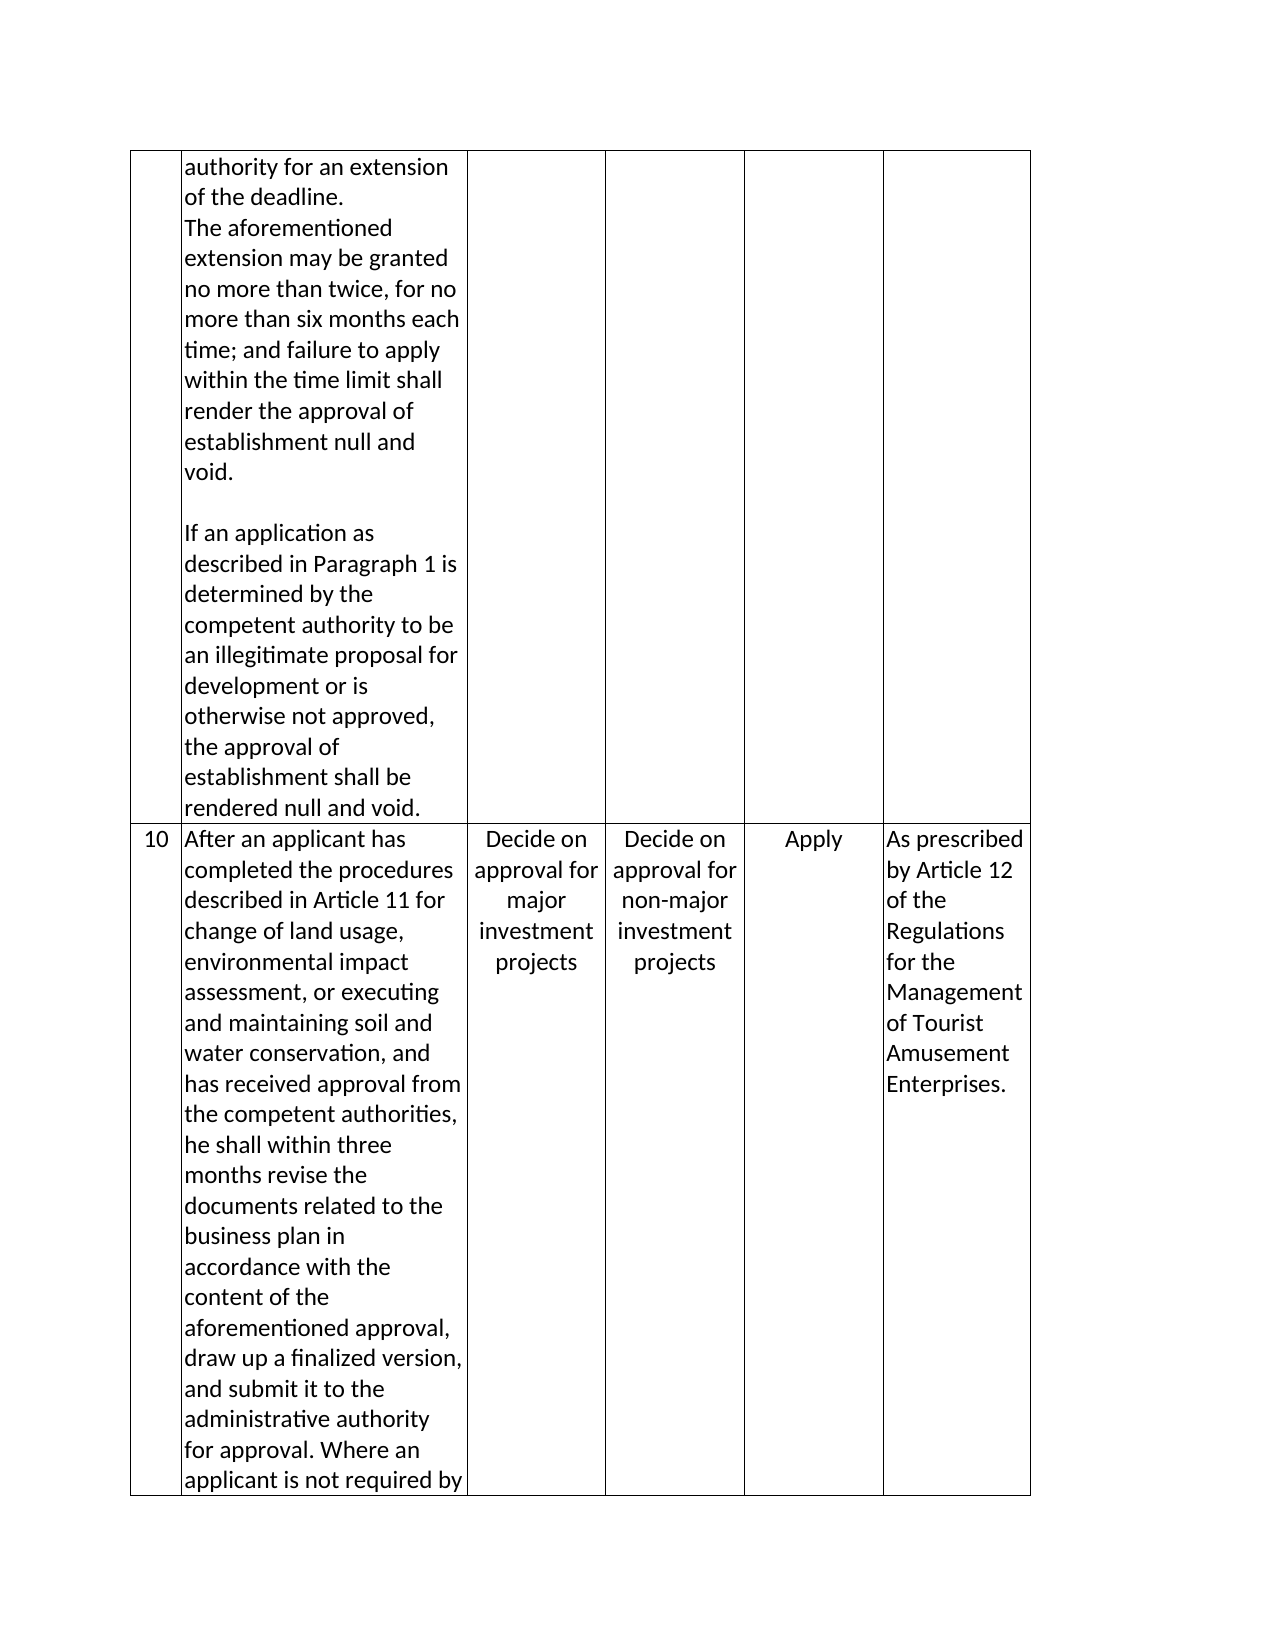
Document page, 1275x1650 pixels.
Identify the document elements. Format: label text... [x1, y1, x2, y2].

table_cell As prescribed by Article 12 of the Regulations for the Management of Tourist Amusement Enterprises. [884, 824, 1030, 1495]
table_cell authority for an extension of the deadline. The aforementioned extension may be granted no more than twice, for no more than six months each time; and failure to apply within the time limit shall render the approval of establishment null and void. If an application as described in Paragraph 1 is determined by the competent authority to be an illegitimate proposal for development or is otherwise not approved, the approval of establishment shall be rendered null and void. [182, 151, 467, 822]
table_cell [745, 151, 883, 822]
table_cell Decide on approval for non-major investment projects [606, 824, 744, 1495]
table_cell [884, 151, 1030, 822]
table_cell [606, 151, 744, 822]
table_cell Decide on approval for major investment projects [468, 824, 605, 1495]
table_cell [468, 151, 605, 822]
table_cell [131, 151, 181, 822]
table_cell After an applicant has completed the procedures described in Article 11 for change of land usage, environmental impact assessment, or executing and maintaining soil and water conservation, and has received approval from the competent authorities, he shall within three months revise the documents related to the business plan in accordance with the content of the aforementioned approval, draw up a finalized version, and submit it to the administrative authority for approval. Where an applicant is not required by [182, 824, 467, 1495]
table_cell 10 [131, 824, 181, 1495]
table_cell Apply [745, 824, 883, 1495]
